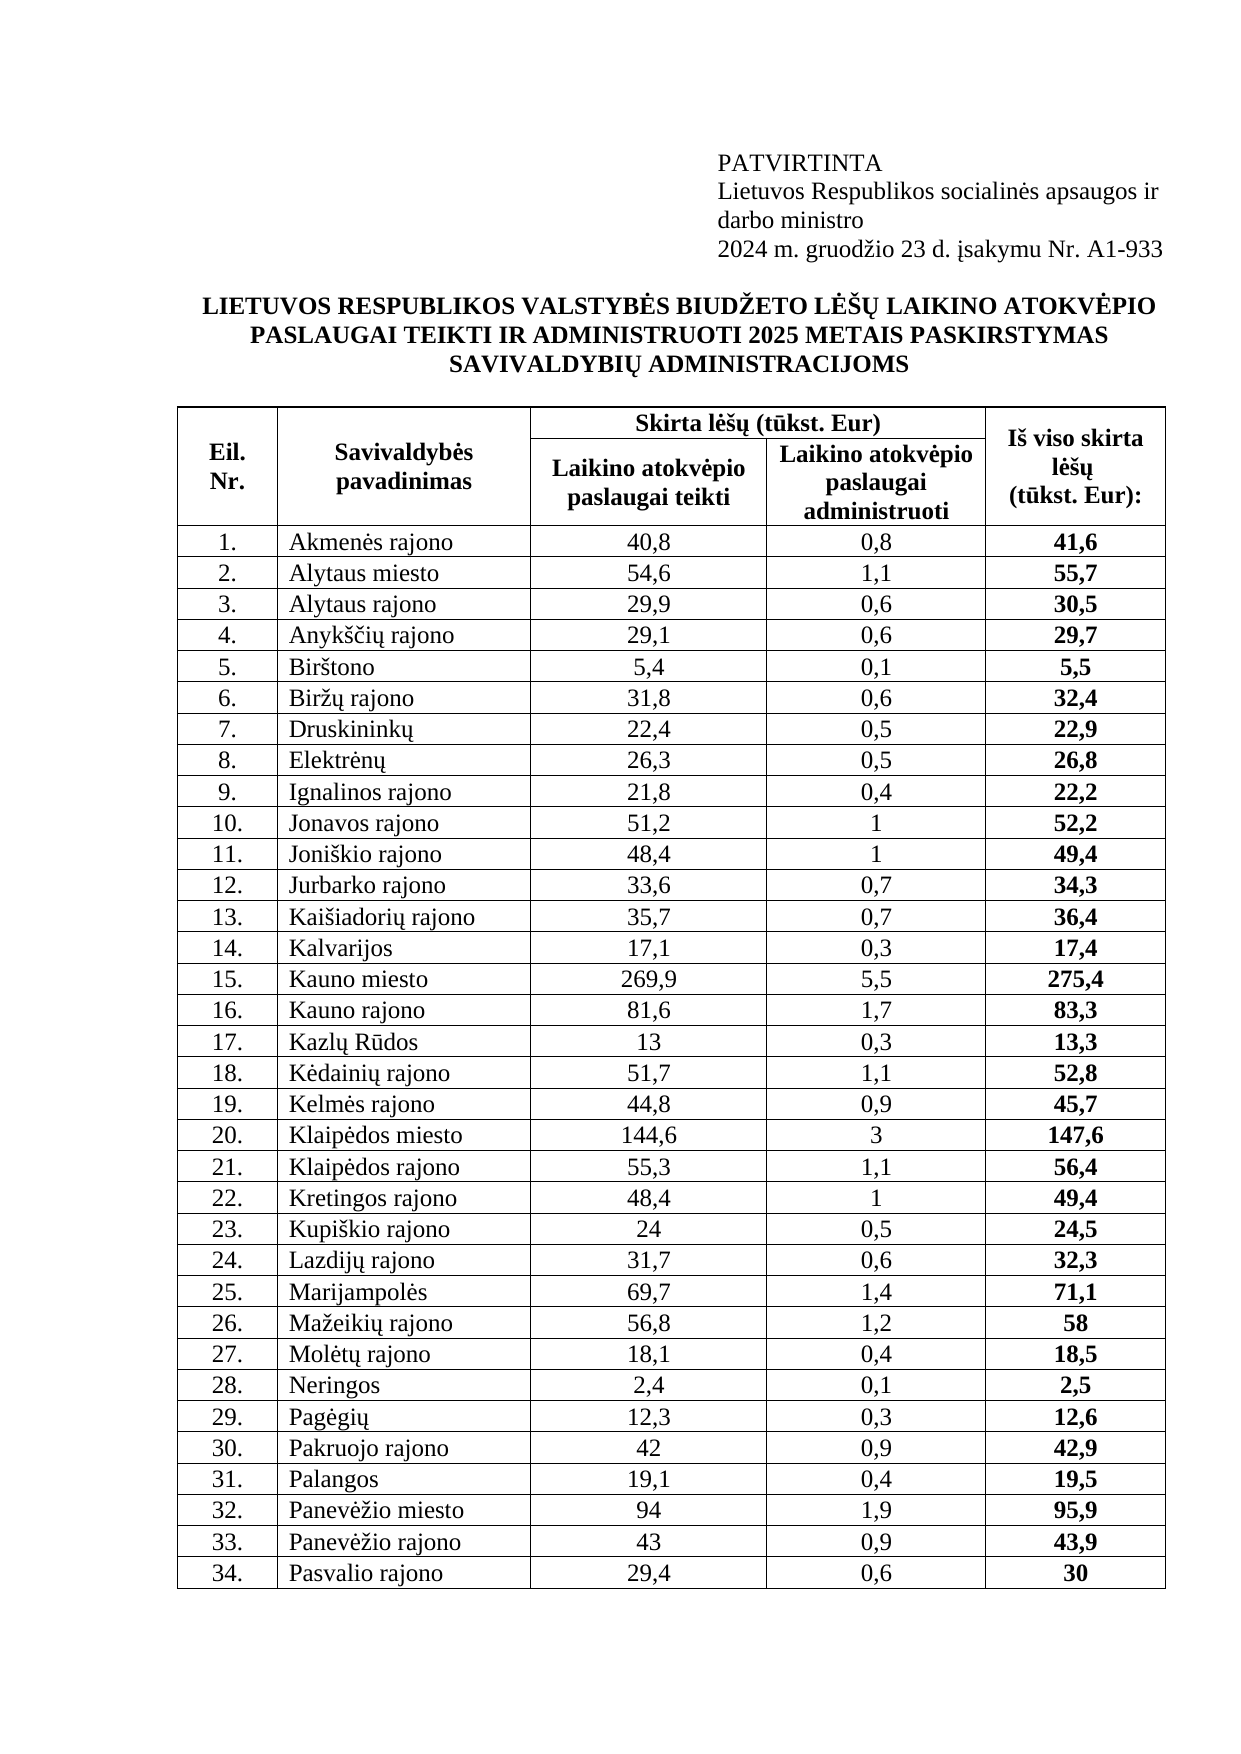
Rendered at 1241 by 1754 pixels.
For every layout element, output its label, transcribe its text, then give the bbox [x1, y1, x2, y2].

table_cell 29,4 [531, 1557, 766, 1587]
table_cell 0,3 [767, 932, 985, 962]
table_cell Kauno miesto [278, 964, 530, 994]
table_cell 28. [178, 1370, 277, 1400]
table_cell 10. [178, 807, 277, 837]
table_cell Kalvarijos [278, 932, 530, 962]
table_cell 22,4 [531, 714, 766, 744]
table_cell 30. [178, 1432, 277, 1462]
table_cell Mažeikių rajono [278, 1307, 530, 1337]
table_header Skirta lėšų (tūkst. Eur) [531, 408, 985, 438]
table_cell 5,5 [767, 964, 985, 994]
table_cell 41,6 [986, 526, 1165, 556]
table_cell Pasvalio rajono [278, 1557, 530, 1587]
table_cell Kėdainių rajono [278, 1057, 530, 1087]
table_header Savivaldybės pavadinimas [278, 408, 530, 525]
table_cell Anykščių rajono [278, 620, 530, 650]
table_cell Kretingos rajono [278, 1182, 530, 1212]
table_cell 7. [178, 714, 277, 744]
table_cell Pagėgių [278, 1401, 530, 1431]
table_cell Laikino atokvėpio paslaugai teikti [531, 439, 766, 525]
table_cell 17,1 [531, 932, 766, 962]
table_cell 0,9 [767, 1089, 985, 1119]
table_cell 1,7 [767, 995, 985, 1025]
table_cell 5,5 [986, 651, 1165, 681]
table_cell 1,1 [767, 1151, 985, 1181]
table_cell Kaišiadorių rajono [278, 901, 530, 931]
table_cell 275,4 [986, 964, 1165, 994]
table_cell 12,6 [986, 1401, 1165, 1431]
table_cell 23. [178, 1214, 277, 1244]
table_cell 55,3 [531, 1151, 766, 1181]
table_cell 49,4 [986, 1182, 1165, 1212]
table_cell 2,5 [986, 1370, 1165, 1400]
text PATVIRTINTA [717, 148, 1181, 176]
table_cell Elektrėnų [278, 745, 530, 775]
table_cell 17,4 [986, 932, 1165, 962]
table_cell 19,5 [986, 1464, 1165, 1494]
table_cell 13 [531, 1026, 766, 1056]
table_cell 0,9 [767, 1526, 985, 1556]
table_cell 0,6 [767, 1557, 985, 1587]
table_cell 36,4 [986, 901, 1165, 931]
text Lietuvos Respublikos socialinės apsaugos ir [717, 176, 1181, 205]
table_cell Biržų rajono [278, 682, 530, 712]
table_cell 0,1 [767, 651, 985, 681]
table_cell 12,3 [531, 1401, 766, 1431]
table_cell 18,1 [531, 1339, 766, 1369]
table_cell 0,8 [767, 526, 985, 556]
table_cell 8. [178, 745, 277, 775]
text LIETUVOS RESPUBLIKOS VALSTYBĖS BIUDŽETO LĖŠŲ LAIKINO ATOKVĖPIO PASLAUGAI TEIKTI IR ADMINISTRUOTI 2025 METAIS PASKIRSTYMAS SAVIVALDYBIŲ ADMINISTRACIJOMS [177, 291, 1181, 378]
table_cell 9. [178, 776, 277, 806]
table_cell 24 [531, 1214, 766, 1244]
table_cell 33. [178, 1526, 277, 1556]
table_cell 44,8 [531, 1089, 766, 1119]
table_cell 21,8 [531, 776, 766, 806]
table_cell 1 [767, 1182, 985, 1212]
table_cell 51,7 [531, 1057, 766, 1087]
table_cell 18,5 [986, 1339, 1165, 1369]
table_cell 0,7 [767, 870, 985, 900]
table_cell 3 [767, 1120, 985, 1150]
table_cell Laikino atokvėpio paslaugai administruoti [767, 439, 985, 525]
table_cell 19. [178, 1089, 277, 1119]
table_cell 43 [531, 1526, 766, 1556]
table_cell 2,4 [531, 1370, 766, 1400]
table_cell 51,2 [531, 807, 766, 837]
table_cell 29,1 [531, 620, 766, 650]
table_cell 81,6 [531, 995, 766, 1025]
table_cell 71,1 [986, 1276, 1165, 1306]
table_cell 0,3 [767, 1026, 985, 1056]
table_cell Panevėžio miesto [278, 1495, 530, 1525]
table_cell 0,5 [767, 1214, 985, 1244]
table_cell 58 [986, 1307, 1165, 1337]
table_cell 1 [767, 839, 985, 869]
table_cell 19,1 [531, 1464, 766, 1494]
table_cell 33,6 [531, 870, 766, 900]
table_cell Palangos [278, 1464, 530, 1494]
table_cell 54,6 [531, 557, 766, 587]
table_cell Kupiškio rajono [278, 1214, 530, 1244]
table_cell Panevėžio rajono [278, 1526, 530, 1556]
table_cell 16. [178, 995, 277, 1025]
table_cell 0,6 [767, 682, 985, 712]
table_cell 34. [178, 1557, 277, 1587]
table_cell 45,7 [986, 1089, 1165, 1119]
table_cell 43,9 [986, 1526, 1165, 1556]
table_cell 17. [178, 1026, 277, 1056]
table_cell 49,4 [986, 839, 1165, 869]
table_cell Kauno rajono [278, 995, 530, 1025]
table_cell 14. [178, 932, 277, 962]
table_cell 35,7 [531, 901, 766, 931]
table_cell 34,3 [986, 870, 1165, 900]
table_cell 31. [178, 1464, 277, 1494]
table_cell 26,8 [986, 745, 1165, 775]
table_cell 0,4 [767, 1339, 985, 1369]
table_cell 52,8 [986, 1057, 1165, 1087]
table_cell 1,1 [767, 557, 985, 587]
table_cell 3. [178, 589, 277, 619]
table_cell 83,3 [986, 995, 1165, 1025]
table_cell Kelmės rajono [278, 1089, 530, 1119]
table_cell 52,2 [986, 807, 1165, 837]
table_cell 29. [178, 1401, 277, 1431]
table_cell 0,5 [767, 745, 985, 775]
table_cell 1 [767, 807, 985, 837]
table_cell 24,5 [986, 1214, 1165, 1244]
table_cell Birštono [278, 651, 530, 681]
table_cell 94 [531, 1495, 766, 1525]
table_cell 26,3 [531, 745, 766, 775]
table_header Iš viso skirta lėšų (tūkst. Eur): [986, 408, 1165, 525]
table_cell 0,3 [767, 1401, 985, 1431]
table_cell Jurbarko rajono [278, 870, 530, 900]
table_cell 15. [178, 964, 277, 994]
table_cell 0,9 [767, 1432, 985, 1462]
table_cell 22. [178, 1182, 277, 1212]
table_cell 27. [178, 1339, 277, 1369]
table_cell 2. [178, 557, 277, 587]
text darbo ministro [717, 205, 1181, 234]
table_cell 5. [178, 651, 277, 681]
table_cell 31,8 [531, 682, 766, 712]
table_cell 32,4 [986, 682, 1165, 712]
table_cell Lazdijų rajono [278, 1245, 530, 1275]
table_cell Jonavos rajono [278, 807, 530, 837]
table_cell Druskininkų [278, 714, 530, 744]
table_cell Alytaus rajono [278, 589, 530, 619]
table_cell Kazlų Rūdos [278, 1026, 530, 1056]
table_cell Klaipėdos rajono [278, 1151, 530, 1181]
table_cell 147,6 [986, 1120, 1165, 1150]
table_cell 0,5 [767, 714, 985, 744]
table_cell 0,6 [767, 1245, 985, 1275]
table_cell 95,9 [986, 1495, 1165, 1525]
table_cell 29,7 [986, 620, 1165, 650]
table_cell 32. [178, 1495, 277, 1525]
table_cell 4. [178, 620, 277, 650]
table_cell 0,6 [767, 589, 985, 619]
table_cell 13,3 [986, 1026, 1165, 1056]
text 2024 m. gruodžio 23 d. įsakymu Nr. A1-933 [717, 234, 1181, 263]
table_cell 56,8 [531, 1307, 766, 1337]
table_cell Joniškio rajono [278, 839, 530, 869]
table_header Eil. Nr. [178, 408, 277, 525]
table_cell 12. [178, 870, 277, 900]
table_cell 0,4 [767, 776, 985, 806]
table_cell Neringos [278, 1370, 530, 1400]
table_cell 13. [178, 901, 277, 931]
table_cell Marijampolės [278, 1276, 530, 1306]
table_cell 48,4 [531, 839, 766, 869]
table_cell 0,6 [767, 620, 985, 650]
table_cell 1,1 [767, 1057, 985, 1087]
table_cell 42 [531, 1432, 766, 1462]
table_cell 1. [178, 526, 277, 556]
table_cell Pakruojo rajono [278, 1432, 530, 1462]
table_cell 5,4 [531, 651, 766, 681]
table_cell 29,9 [531, 589, 766, 619]
table_cell 1,2 [767, 1307, 985, 1337]
table_cell 18. [178, 1057, 277, 1087]
table_cell 269,9 [531, 964, 766, 994]
table_cell 26. [178, 1307, 277, 1337]
table_cell 30,5 [986, 589, 1165, 619]
table_cell 1,4 [767, 1276, 985, 1306]
table_cell 55,7 [986, 557, 1165, 587]
table_cell 0,7 [767, 901, 985, 931]
table_cell Molėtų rajono [278, 1339, 530, 1369]
table_cell Klaipėdos miesto [278, 1120, 530, 1150]
table_cell 30 [986, 1557, 1165, 1587]
table_cell 21. [178, 1151, 277, 1181]
table_cell 32,3 [986, 1245, 1165, 1275]
table_cell 24. [178, 1245, 277, 1275]
table_cell 22,9 [986, 714, 1165, 744]
table_cell 6. [178, 682, 277, 712]
table_cell 56,4 [986, 1151, 1165, 1181]
table_cell Alytaus miesto [278, 557, 530, 587]
table_cell 69,7 [531, 1276, 766, 1306]
table_cell 42,9 [986, 1432, 1165, 1462]
table_cell 40,8 [531, 526, 766, 556]
table_cell 48,4 [531, 1182, 766, 1212]
table_cell 0,4 [767, 1464, 985, 1494]
table_cell Ignalinos rajono [278, 776, 530, 806]
table_cell 31,7 [531, 1245, 766, 1275]
table_cell 1,9 [767, 1495, 985, 1525]
table_cell 25. [178, 1276, 277, 1306]
table_cell 144,6 [531, 1120, 766, 1150]
table_cell 20. [178, 1120, 277, 1150]
table_cell Akmenės rajono [278, 526, 530, 556]
table_cell 22,2 [986, 776, 1165, 806]
table_cell 11. [178, 839, 277, 869]
table_cell 0,1 [767, 1370, 985, 1400]
